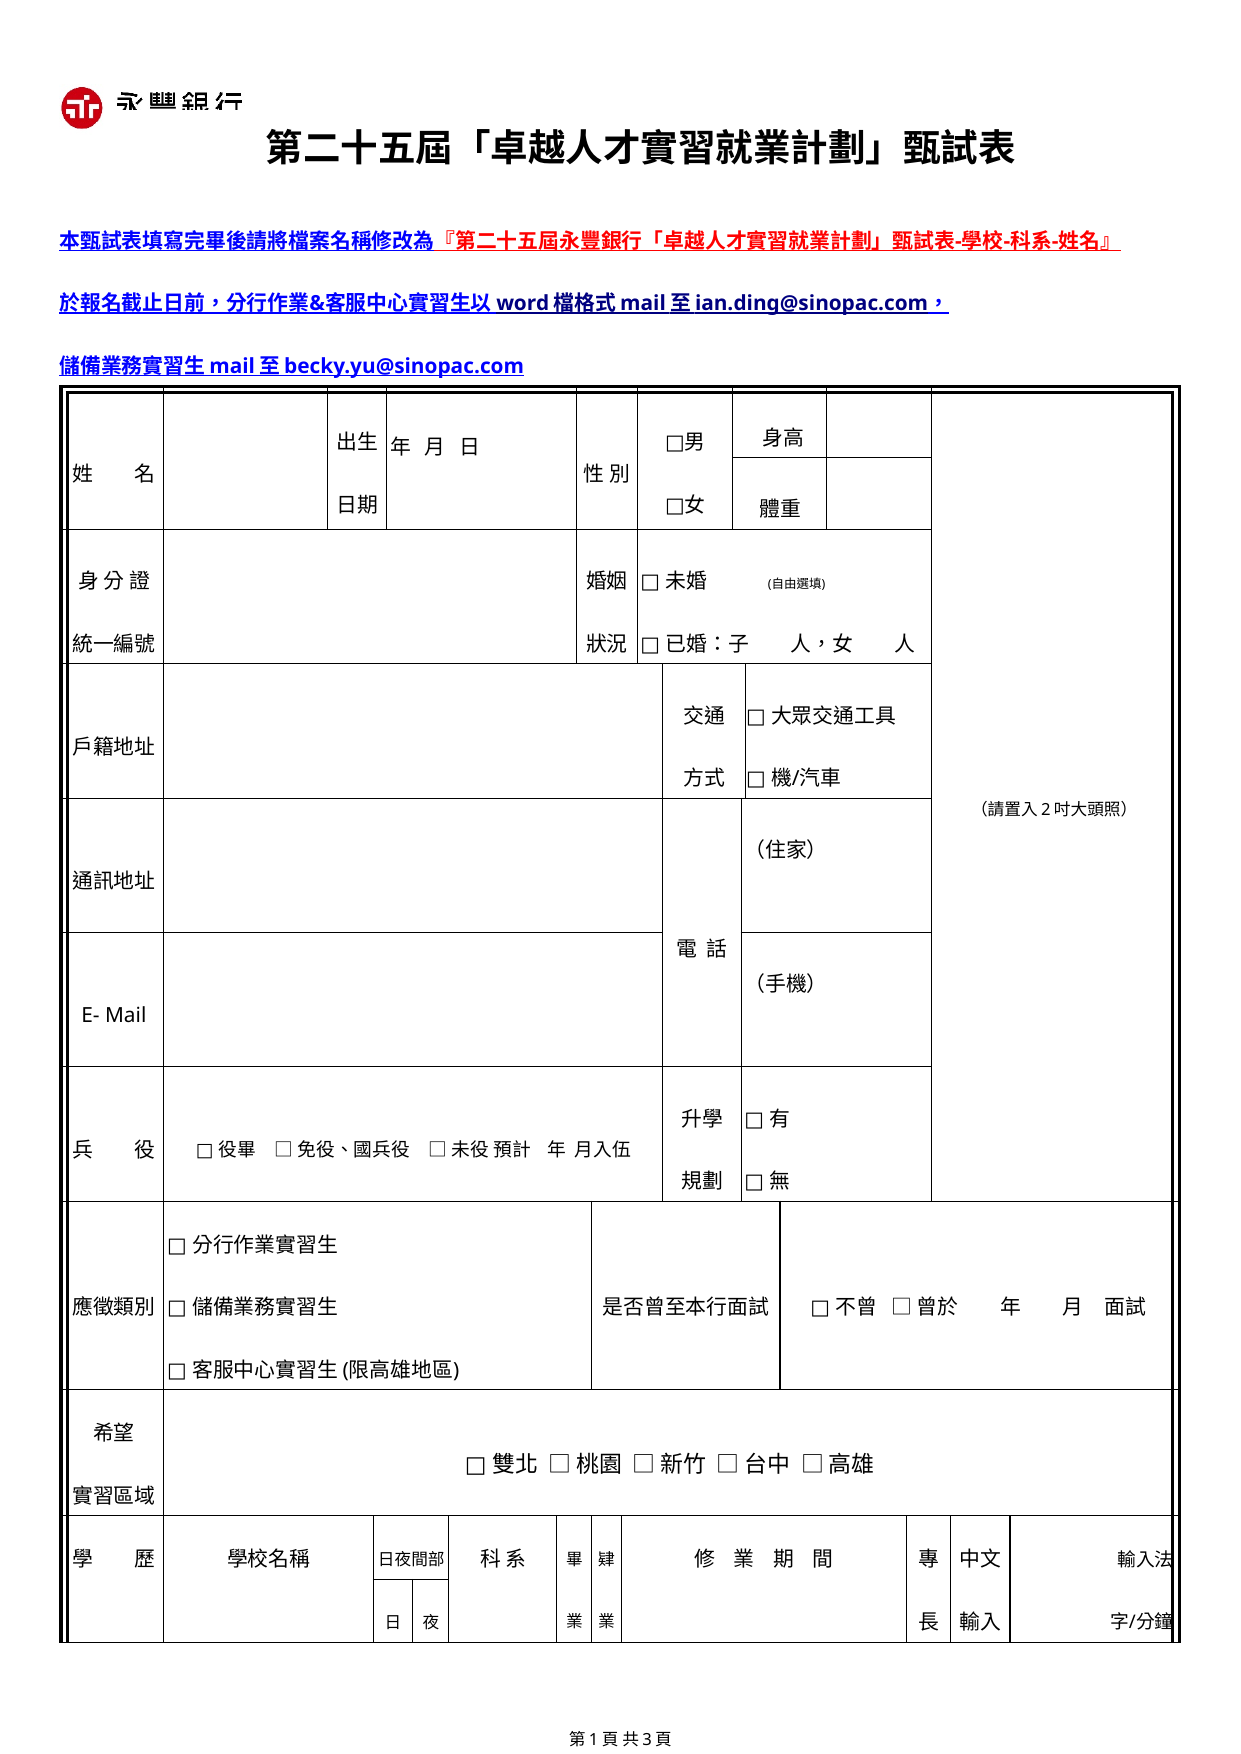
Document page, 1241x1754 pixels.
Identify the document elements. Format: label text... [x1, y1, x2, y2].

table_cell □ 未婚 (自由選填) □ 已婚：子 人，女 人 [638, 530, 931, 663]
table_header [164, 394, 327, 529]
table_cell 通訊地址 [69, 799, 163, 932]
text 本甄試表填寫完畢後請將檔案名稱修改為『第二十五屆永豐銀行「卓越人才實習就業計劃」甄試表-學校-科系-姓名』 於報名截止日前，分行作業&客服中心實習生以 word檔格式mail至ian.ding@sinopac.com， [59, 197, 1181, 322]
table_cell □ 有 □ 無 [742, 1067, 931, 1201]
table_header [827, 394, 931, 457]
table_cell [827, 458, 931, 529]
table_cell 體重 [733, 458, 826, 529]
table_cell 婚姻 狀況 [577, 530, 637, 663]
table_cell [164, 799, 662, 932]
table_cell 夜 [413, 1580, 448, 1642]
table_cell 日夜間部 [374, 1516, 448, 1579]
table_cell 身 分 證 統一編號 [69, 530, 163, 663]
table_cell 戶籍地址 [69, 664, 163, 797]
table_cell □ 役畢 □ 免役、國兵役 □ 未役 預計 年 月入伍 [164, 1067, 662, 1201]
table_header 姓 名 [64, 388, 163, 529]
table_cell □ 雙北 □ 桃園 □ 新竹 □ 台中 □ 高雄 [164, 1390, 1171, 1515]
table_cell E- Mail [69, 933, 163, 1066]
table_cell [164, 530, 576, 663]
table_header 性 別 [577, 394, 637, 529]
table_cell □ 不曾 □ 曾於 年 月 面試 [781, 1202, 1171, 1389]
table_cell 交通 方式 [663, 664, 745, 797]
table_cell 升學 規劃 [663, 1067, 741, 1201]
table_cell （住家） [742, 799, 931, 932]
text 第二十五屆「卓越人才實習就業計劃」甄試表 [143, 117, 1138, 172]
table_cell 學校名稱 [164, 1516, 373, 1642]
table_cell 中文 輸入 [951, 1516, 1009, 1642]
table_cell 科 系 [449, 1516, 556, 1642]
table_header （請置入2吋大頭照） [932, 388, 1176, 1201]
table_header 年 月 日 [387, 394, 576, 529]
table_cell 肄 業 [592, 1516, 621, 1642]
table_header 身高 [733, 394, 826, 457]
table_cell 兵 役 [69, 1067, 163, 1201]
table_header 出生日期 [328, 394, 386, 529]
table_cell [164, 933, 662, 1066]
table_cell （手機） [742, 933, 931, 1066]
table_cell 希望 實習區域 [69, 1390, 163, 1515]
table_cell 學 歷 [69, 1516, 163, 1642]
table_cell 電 話 [663, 799, 741, 1066]
table_header □男 □女 [638, 394, 732, 529]
table_cell 日 [374, 1580, 412, 1642]
table_cell 畢 業 [557, 1516, 591, 1642]
table_cell 修 業 期 間 [622, 1516, 906, 1642]
table_cell 是否曾至本行面試 [592, 1202, 779, 1389]
table_cell 專 長 [907, 1516, 950, 1642]
table_cell □ 大眾交通工具 □ 機/汽車 [746, 664, 931, 797]
table_cell 輸入法 字/分鐘 [1011, 1516, 1171, 1642]
table_cell [164, 664, 662, 797]
table_cell 應徵類別 [69, 1202, 163, 1389]
text 儲備業務實習生mail至becky.yu@sinopac.com [59, 322, 1181, 385]
table_cell □ 分行作業實習生 □ 儲備業務實習生 □ 客服中心實習生 (限高雄地區) [164, 1202, 591, 1389]
